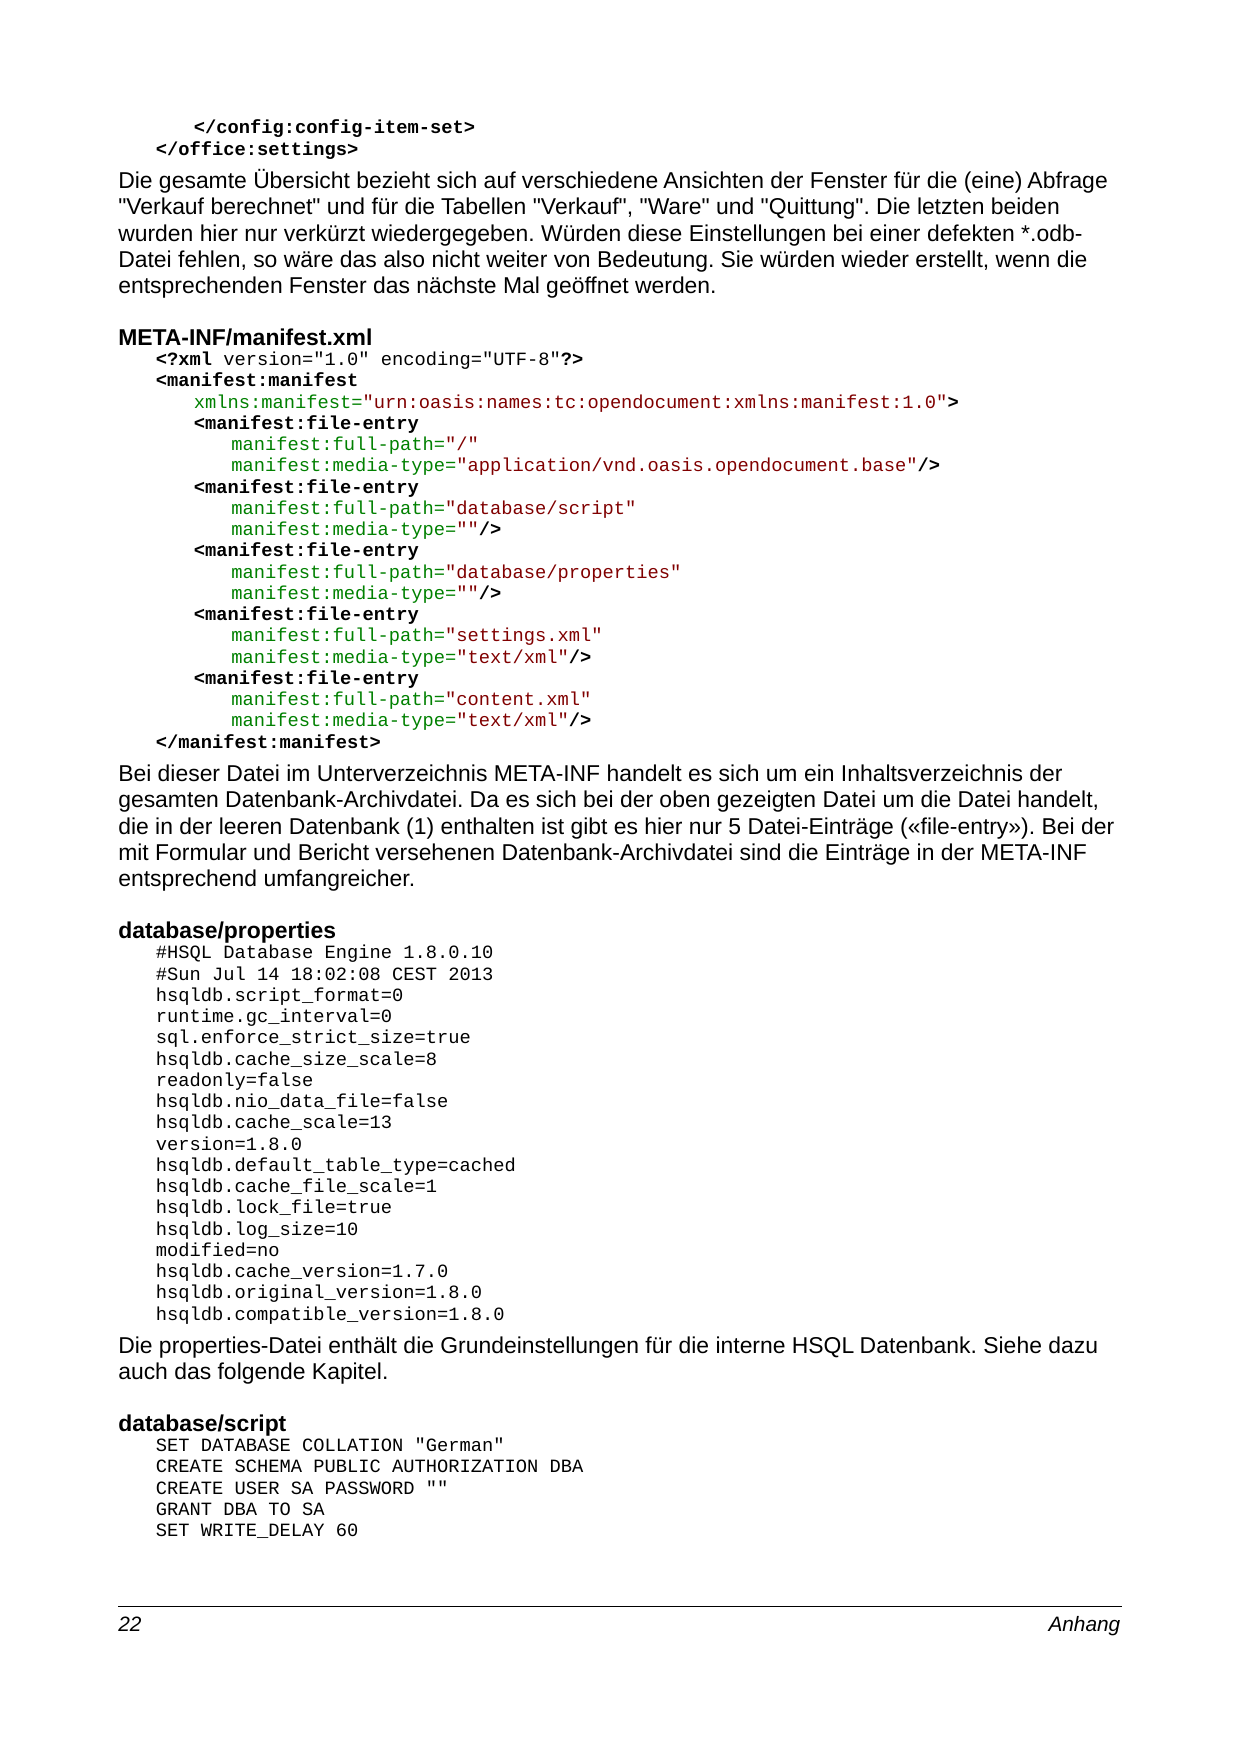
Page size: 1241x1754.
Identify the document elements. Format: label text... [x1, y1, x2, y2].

text hsqldb.log_size=10 [156, 1219, 1122, 1241]
text hsqldb.cache_scale=13 [156, 1113, 1122, 1134]
text hsqldb.compatible_version=1.8.0 [156, 1304, 1122, 1326]
text hsqldb.default_table_type=cached [156, 1156, 1122, 1177]
text #Sun Jul 14 18:02:08 CEST 2013 [156, 964, 1122, 986]
list META-INF/manifest.xml [118, 324, 1122, 350]
text CREATE USER SA PASSWORD "" [156, 1478, 1122, 1500]
text runtime.gc_interval=0 [156, 1007, 1122, 1028]
text <?xml version="1.0" encoding="UTF-8"?> <manifest:manifest xmlns:manifest="urn:oasis:names:tc:opendocument:xmlns:manifest:1.0"> <manifest:file-entry manifest:full-path="/" manifest:media-type="application/vnd.oasis.opendocument.base"/> <manifest:file-entry manifest:full-path="database/script" manifest:media-type=""/> <manifest:file-entry manifest:full-path="database/properties" manifest:media-type=""/> <manifest:file-entry manifest:full-path="settings.xml" manifest:media-type="text/xml"/> <manifest:file-entry manifest:full-path="content.xml" manifest:media-type="text/xml"/> </manifest:manifest> [156, 350, 1122, 754]
text GRANT DBA TO SA [156, 1500, 1122, 1521]
list database/script [118, 1409, 1122, 1436]
text hsqldb.cache_version=1.7.0 [156, 1262, 1122, 1283]
text SET DATABASE COLLATION "German" [156, 1436, 1122, 1457]
text sql.enforce_strict_size=true [156, 1028, 1122, 1049]
list database/properties [118, 917, 1122, 943]
text Bei dieser Datei im Unterverzeichnis META-INF handelt es sich um ein Inhaltsverzeichnis der gesamten Datenbank-Archivdatei. Da es sich bei der oben gezeigten Datei um die Datei handelt, die in der leeren Datenbank (Abbildung 1) enthalten ist gibt es hier nur 5 Datei-Einträge («file-entry»). Bei der mit Formular und Bericht versehenen Datenbank-Archivdatei sind die Einträge in der META-INF entsprechend umfangreicher. [118, 760, 1122, 892]
text SET WRITE_DELAY 60 [156, 1521, 1122, 1542]
text hsqldb.script_format=0 [156, 986, 1122, 1007]
text version=1.8.0 [156, 1134, 1122, 1156]
text Die properties-Datei enthält die Grundeinstellungen für die interne HSQL Datenbank. Siehe dazu auch das folgende Kapitel. [118, 1332, 1122, 1384]
text hsqldb.nio_data_file=false [156, 1092, 1122, 1113]
text modified=no [156, 1241, 1122, 1262]
text Die gesamte Übersicht bezieht sich auf verschiedene Ansichten der Fenster für die (eine) Abfrage "Verkauf berechnet" und für die Tabellen "Verkauf", "Ware" und "Quittung". Die letzten beiden wurden hier nur verkürzt wiedergegeben. Würden diese Einstellungen bei einer defekten *.odb-Datei fehlen, so wäre das also nicht weiter von Bedeutung. Sie würden wieder erstellt, wenn die entsprechenden Fenster das nächste Mal geöffnet werden. [118, 167, 1122, 299]
text hsqldb.cache_file_scale=1 [156, 1177, 1122, 1198]
text CREATE SCHEMA PUBLIC AUTHORIZATION DBA [156, 1457, 1122, 1478]
text hsqldb.lock_file=true [156, 1198, 1122, 1219]
text #HSQL Database Engine 1.8.0.10 [156, 943, 1122, 964]
text hsqldb.cache_size_scale=8 [156, 1049, 1122, 1071]
text hsqldb.original_version=1.8.0 [156, 1283, 1122, 1304]
text readonly=false [156, 1071, 1122, 1092]
text </config:config-item-set> </office:settings> [156, 118, 1122, 161]
